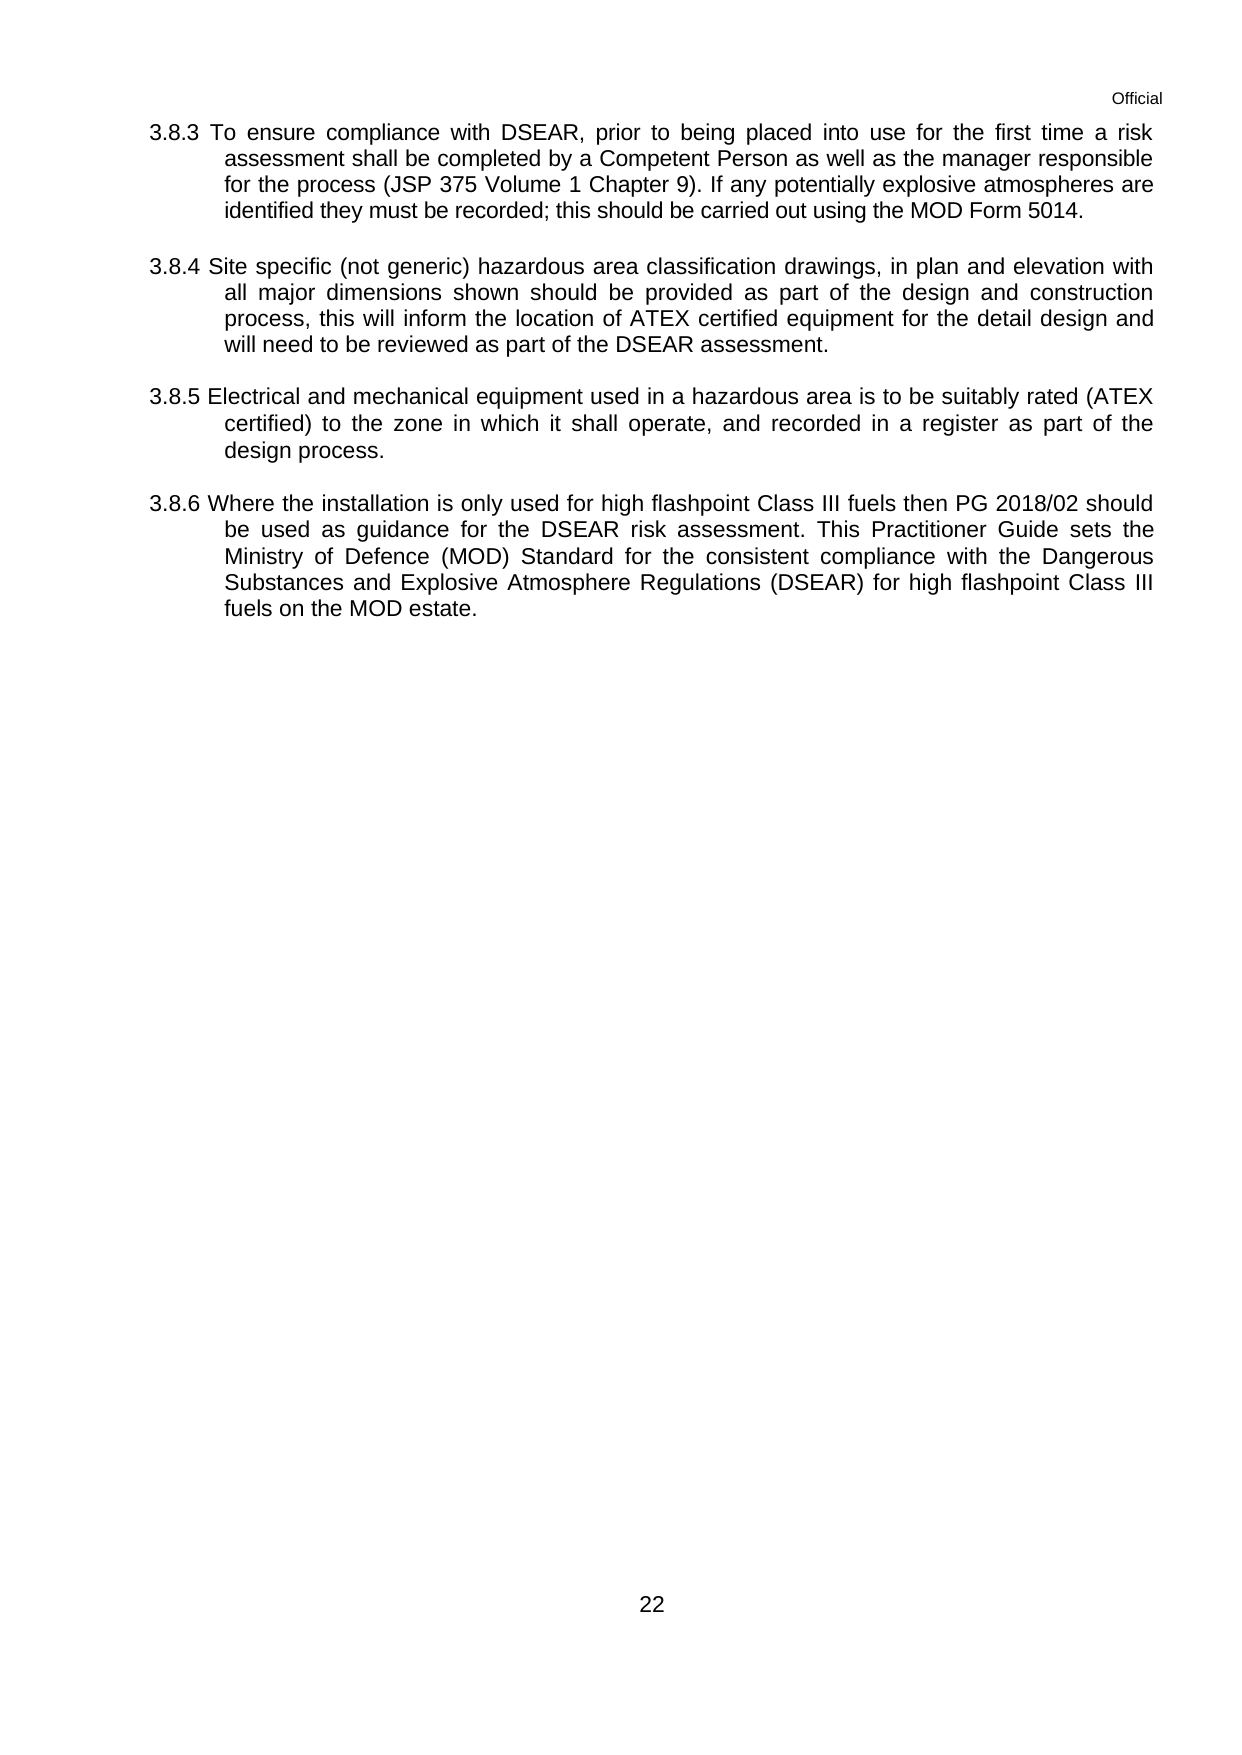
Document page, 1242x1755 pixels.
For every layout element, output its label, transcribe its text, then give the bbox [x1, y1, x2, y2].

text 22 [141, 1592, 1162, 1618]
text 3.8.4 Site specific (not generic) hazardous area classification drawings, in plan and elevation with all major dimensions shown should be provided as part of the design and construction process, this will inform the location of ATEX certified equipment for the detail design and will need to be reviewed as part of the DSEAR assessment. [149, 253, 1155, 358]
text 3.8.5 Electrical and mechanical equipment used in a hazardous area is to be suitably rated (ATEX certified) to the zone in which it shall operate, and recorded in a register as part of the design process. [149, 383, 1155, 464]
text 3.8.3 To ensure compliance with DSEAR, prior to being placed into use for the first time a risk assessment shall be completed by a Competent Person as well as the manager responsible for the process (JSP 375 Volume 1 Chapter 9). If any potentially explosive atmospheres are identified they must be recorded; this should be carried out using the MOD Form 5014. [149, 120, 1155, 224]
text 3.8.6 Where the installation is only used for high flashpoint Class III fuels then PG 2018/02 should be used as guidance for the DSEAR risk assessment. This Practitioner Guide sets the Ministry of Defence (MOD) Standard for the consistent compliance with the Dangerous Substances and Explosive Atmosphere Regulations (DSEAR) for high flashpoint Class III fuels on the MOD estate. [149, 490, 1155, 622]
